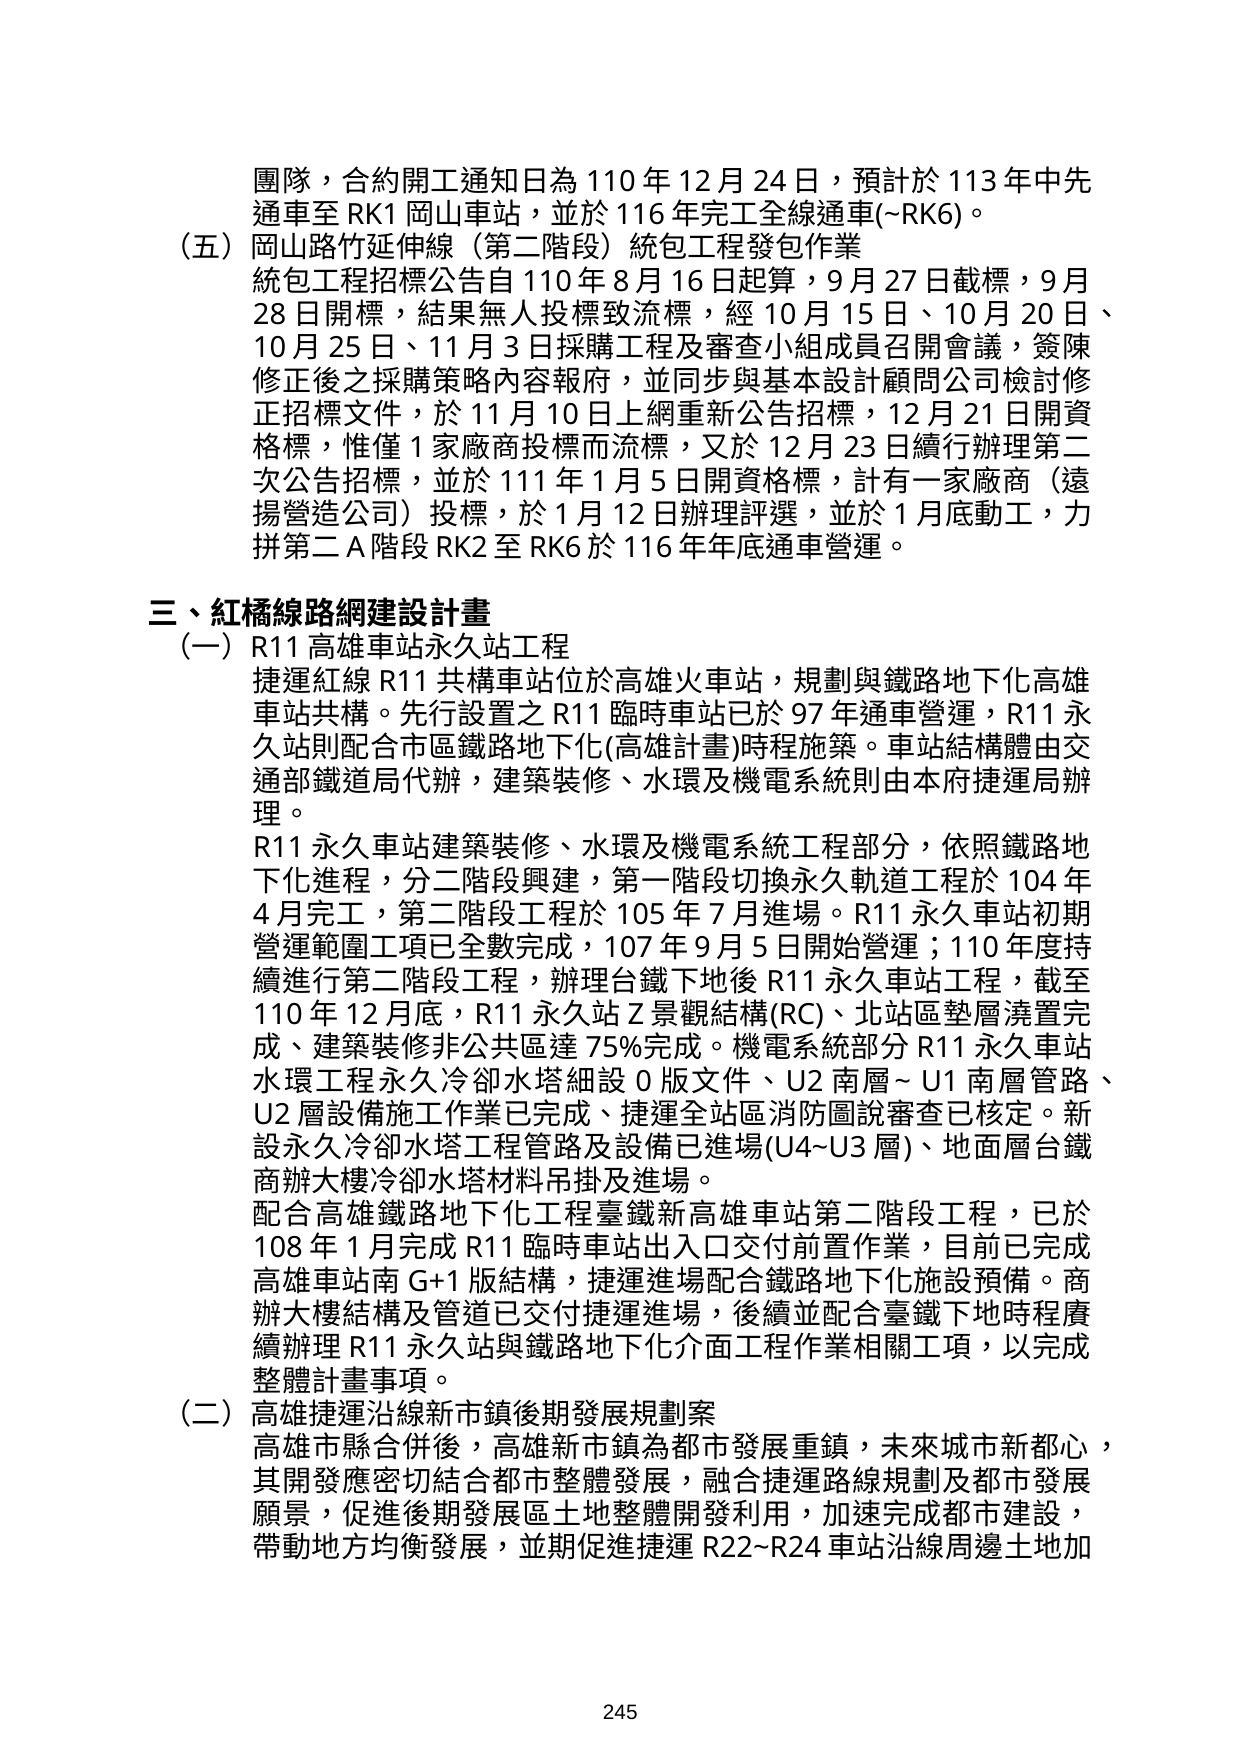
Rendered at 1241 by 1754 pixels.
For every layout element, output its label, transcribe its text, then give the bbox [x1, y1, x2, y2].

text （一）R11高雄車站永久站工程 [162, 631, 1092, 664]
text 捷運紅線R11共構車站位於高雄火車站，規劃與鐵路地下化高雄車站共構。先行設置之R11臨時車站已於97年通車營運，R11永久站則配合市區鐵路地下化(高雄計畫)時程施築。車站結構體由交通部鐵道局代辦，建築裝修、水環及機電系統則由本府捷運局辦理。 [253, 664, 1092, 831]
text 統包工程招標公告自110年8月16日起算，9月27日截標，9月28日開標，結果無人投標致流標，經10月15日、10月20日、10月25日、11月3日採購工程及審查小組成員召開會議，簽陳修正後之採購策略內容報府，並同步與基本設計顧問公司檢討修正招標文件，於11月10日上網重新公告招標，12月21日開資格標，惟僅1家廠商投標而流標，又於12月23日續行辦理第二次公告招標，並於111年1月5日開資格標，計有一家廠商（遠揚營造公司）投標，於1月12日辦理評選，並於1月底動工，力拼第二A階段RK2至RK6於116年年底通車營運。 [253, 264, 1092, 564]
text （五）岡山路竹延伸線（第二階段）統包工程發包作業 [162, 231, 1092, 264]
text R11永久車站建築裝修、水環及機電系統工程部分，依照鐵路地下化進程，分二階段興建，第一階段切換永久軌道工程於104年4月完工，第二階段工程於105年7月進場。R11永久車站初期營運範圍工項已全數完成，107年9月5日開始營運；110年度持續進行第二階段工程，辦理台鐵下地後R11永久車站工程，截至110年12月底，R11永久站Z景觀結構(RC)、北站區墊層澆置完成、建築裝修非公共區達75%完成。機電系統部分R11永久車站水環工程永久冷卻水塔細設0版文件、U2南層~ U1南層管路、U2層設備施工作業已完成、捷運全站區消防圖說審查已核定。新設永久冷卻水塔工程管路及設備已進場(U4~U3層)、地面層台鐵商辦大樓冷卻水塔材料吊掛及進場。 [253, 831, 1092, 1198]
text 配合高雄鐵路地下化工程臺鐵新高雄車站第二階段工程，已於108年1月完成R11臨時車站出入口交付前置作業，目前已完成高雄車站南G+1版結構，捷運進場配合鐵路地下化施設預備。商辦大樓結構及管道已交付捷運進場，後續並配合臺鐵下地時程賡續辦理R11永久站與鐵路地下化介面工程作業相關工項，以完成整體計畫事項。 [253, 1198, 1092, 1398]
text 團隊，合約開工通知日為110年12月24日，預計於113年中先通車至RK1岡山車站，並於116年完工全線通車(~RK6)。 [253, 164, 1092, 231]
text 三、紅橘線路網建設計畫 [148, 598, 1092, 631]
text （二）高雄捷運沿線新市鎮後期發展規劃案 [162, 1398, 1092, 1431]
text 高雄市縣合併後，高雄新市鎮為都市發展重鎮，未來城市新都心，其開發應密切結合都市整體發展，融合捷運路線規劃及都市發展願景，促進後期發展區土地整體開發利用，加速完成都市建設，帶動地方均衡發展，並期促進捷運R22~R24車站沿線周邊土地加速發展，帶動高雄捷運整體運量提升。 [253, 1431, 1092, 1564]
